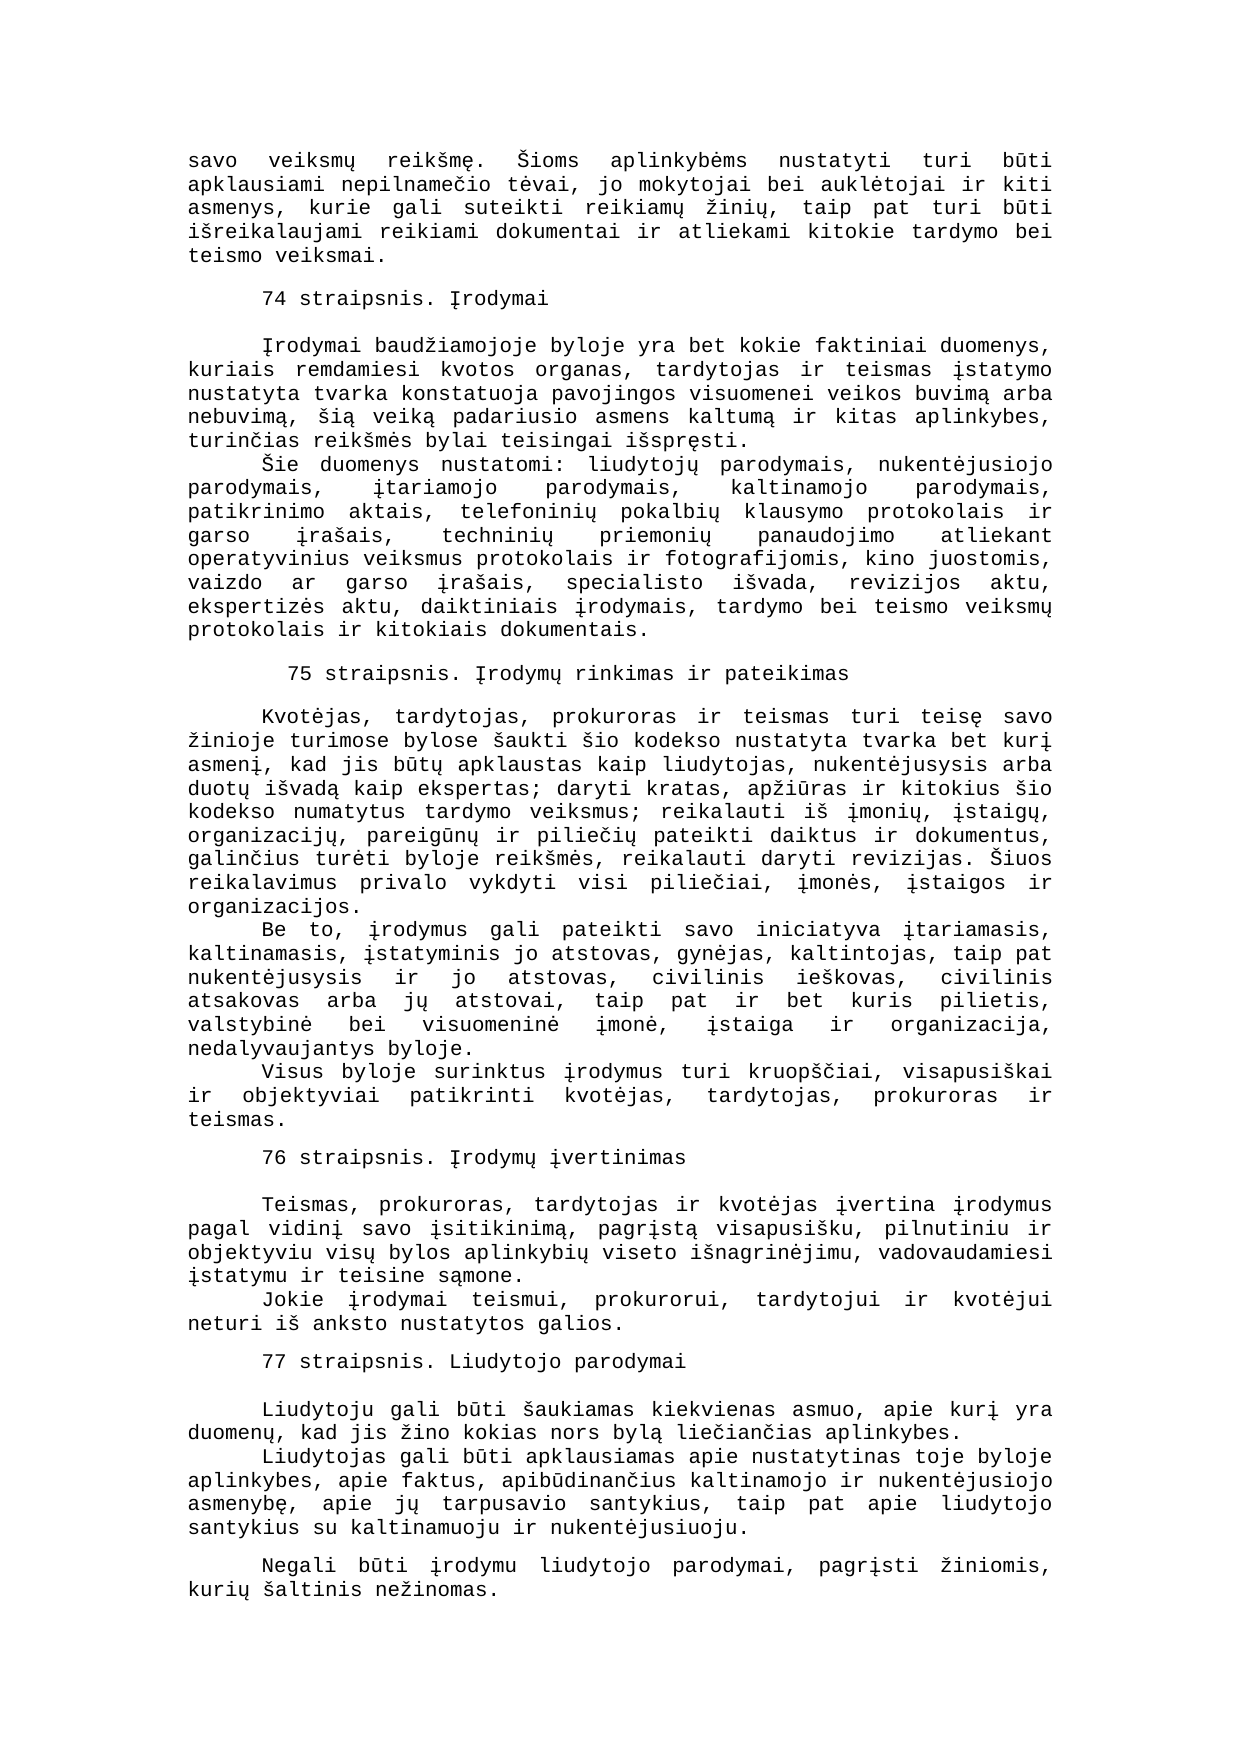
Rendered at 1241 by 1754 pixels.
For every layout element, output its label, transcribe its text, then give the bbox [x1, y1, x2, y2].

text 75 straipsnis. Įrodymų rinkimas ir pateikimas [213, 663, 1053, 687]
text Liudytoju gali būti šaukiamas kiekvienas asmuo, apie kurį yra duomenų, kad jis žino kokias nors bylą liečiančias aplinkybes. [187, 1399, 1053, 1446]
text 74 straipsnis. Įrodymai [187, 288, 1053, 312]
text Be to, įrodymus gali pateikti savo iniciatyva įtariamasis, kaltinamasis, įstatyminis jo atstovas, gynėjas, kaltintojas, taip pat nukentėjusysis ir jo atstovas, civilinis ieškovas, civilinis atsakovas arba jų atstovai, taip pat ir bet kuris pilietis, valstybinė bei visuomeninė įmonė, įstaiga ir organizacija, nedalyvaujantys byloje. [187, 919, 1053, 1061]
text Kvotėjas, tardytojas, prokuroras ir teismas turi teisę savo žinioje turimose bylose šaukti šio kodekso nustatyta tvarka bet kurį asmenį, kad jis būtų apklaustas kaip liudytojas, nukentėjusysis arba duotų išvadą kaip ekspertas; daryti kratas, apžiūras ir kitokius šio kodekso numatytus tardymo veiksmus; reikalauti iš įmonių, įstaigų, organizacijų, pareigūnų ir piliečių pateikti daiktus ir dokumentus, galinčius turėti byloje reikšmės, reikalauti daryti revizijas. Šiuos reikalavimus privalo vykdyti visi piliečiai, įmonės, įstaigos ir organizacijos. [187, 707, 1053, 919]
text Liudytojas gali būti apklausiamas apie nustatytinas toje byloje aplinkybes, apie faktus, apibūdinančius kaltinamojo ir nukentėjusiojo asmenybę, apie jų tarpusavio santykius, taip pat apie liudytojo santykius su kaltinamuoju ir nukentėjusiuoju. [187, 1446, 1053, 1541]
text savo veiksmų reikšmę. Šioms aplinkybėms nustatyti turi būti apklausiami nepilnamečio tėvai, jo mokytojai bei auklėtojai ir kiti asmenys, kurie gali suteikti reikiamų žinių, taip pat turi būti išreikalaujami reikiami dokumentai ir atliekami kitokie tardymo bei teismo veiksmai. [187, 150, 1053, 268]
text 76 straipsnis. Įrodymų įvertinimas [187, 1147, 1053, 1171]
text Šie duomenys nustatomi: liudytojų parodymais, nukentėjusiojo parodymais, įtariamojo parodymais, kaltinamojo parodymais, patikrinimo aktais, telefoninių pokalbių klausymo protokolais ir garso įrašais, techninių priemonių panaudojimo atliekant operatyvinius veiksmus protokolais ir fotografijomis, kino juostomis, vaizdo ar garso įrašais, specialisto išvada, revizijos aktu, ekspertizės aktu, daiktiniais įrodymais, tardymo bei teismo veiksmų protokolais ir kitokiais dokumentais. [187, 454, 1053, 643]
text Teismas, prokuroras, tardytojas ir kvotėjas įvertina įrodymus pagal vidinį savo įsitikinimą, pagrįstą visapusišku, pilnutiniu ir objektyviu visų bylos aplinkybių viseto išnagrinėjimu, vadovaudamiesi įstatymu ir teisine sąmone. [187, 1194, 1053, 1289]
text Jokie įrodymai teismui, prokurorui, tardytojui ir kvotėjui neturi iš anksto nustatytos galios. [187, 1289, 1053, 1336]
text 77 straipsnis. Liudytojo parodymai [187, 1351, 1053, 1375]
text Įrodymai baudžiamojoje byloje yra bet kokie faktiniai duomenys, kuriais remdamiesi kvotos organas, tardytojas ir teismas įstatymo nustatyta tvarka konstatuoja pavojingos visuomenei veikos buvimą arba nebuvimą, šią veiką padariusio asmens kaltumą ir kitas aplinkybes, turinčias reikšmės bylai teisingai išspręsti. [187, 336, 1053, 454]
text Visus byloje surinktus įrodymus turi kruopščiai, visapusiškai ir objektyviai patikrinti kvotėjas, tardytojas, prokuroras ir teismas. [187, 1061, 1053, 1132]
text Negali būti įrodymu liudytojo parodymai, pagrįsti žiniomis, kurių šaltinis nežinomas. [187, 1556, 1053, 1603]
